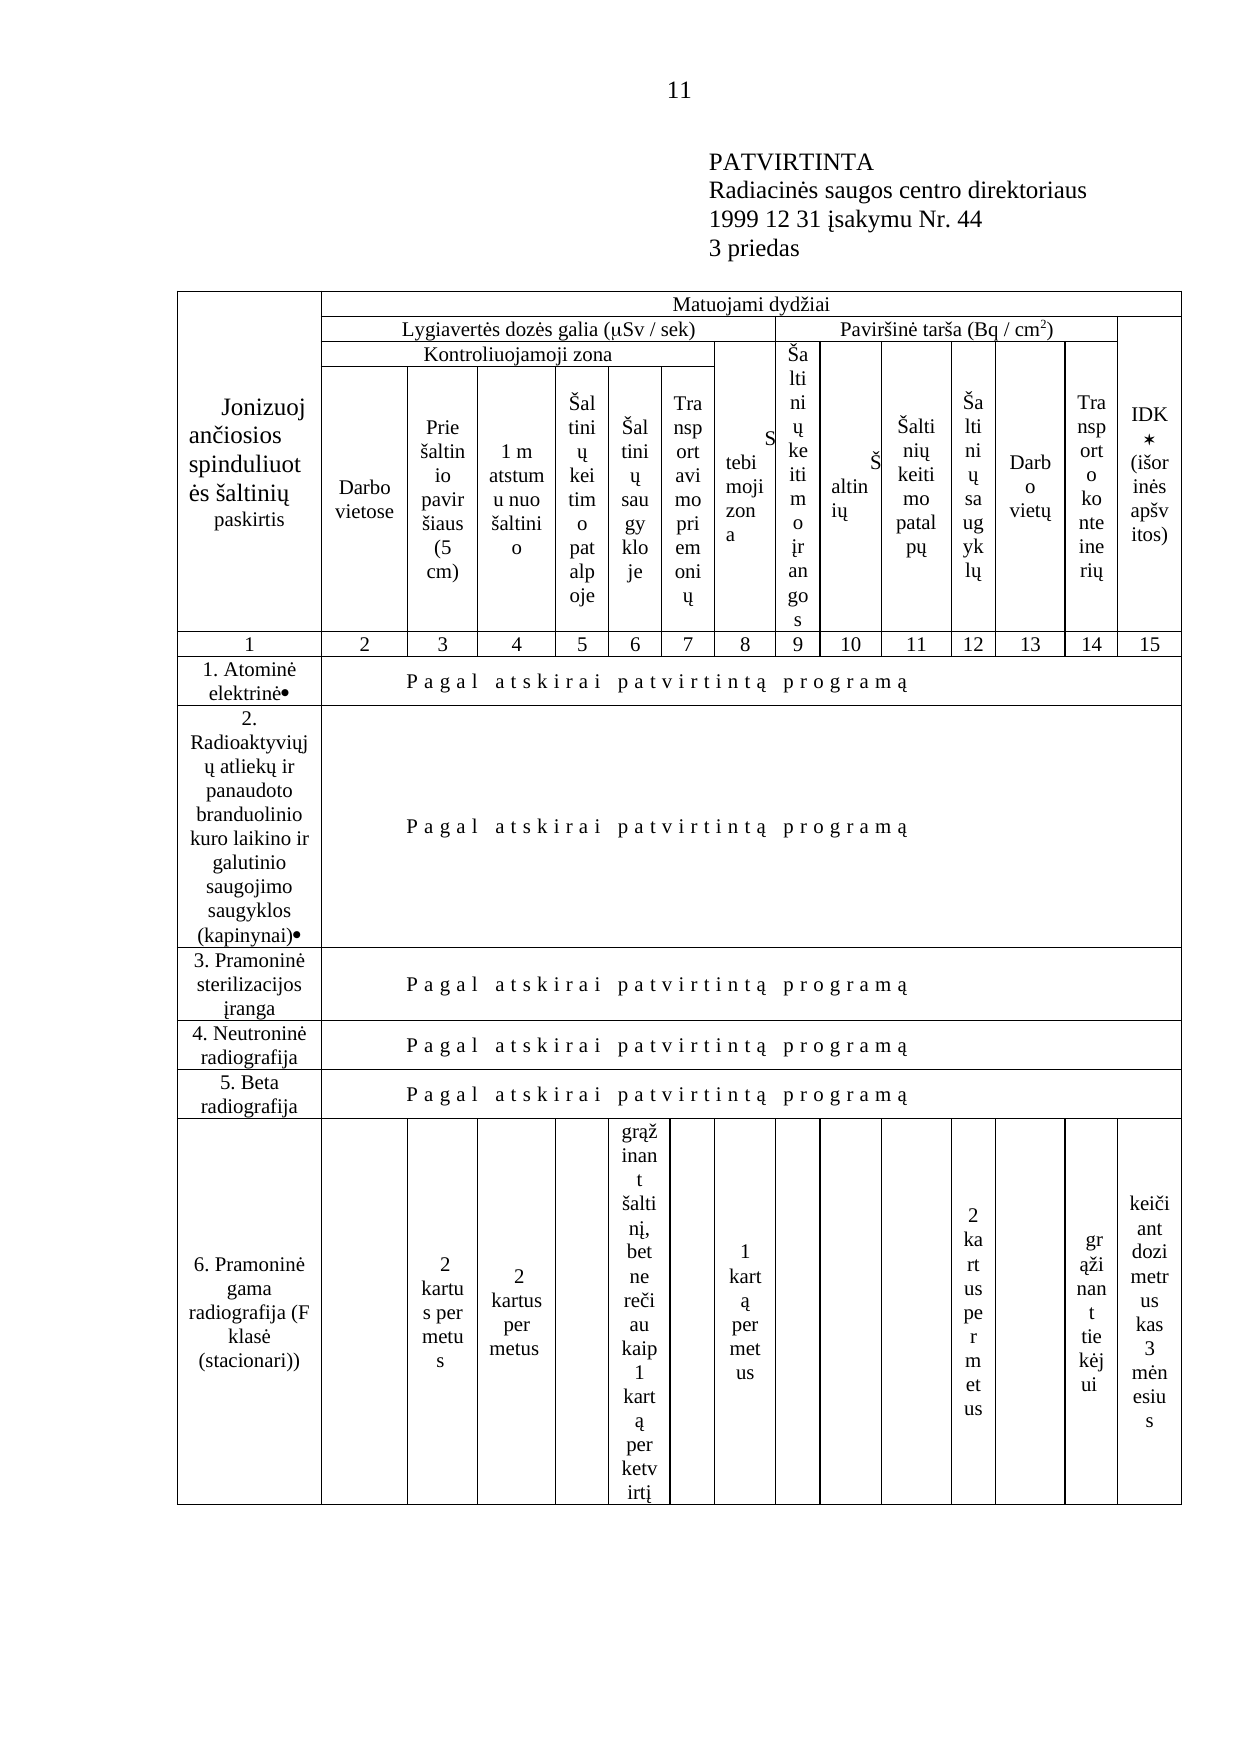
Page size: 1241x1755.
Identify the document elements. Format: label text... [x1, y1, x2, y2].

table_cell Pagal atskirai patvirtintą programą [322, 657, 1181, 705]
table_cell Darbo vietų [996, 342, 1064, 631]
table_cell Kontroliuojamoji zona [322, 342, 714, 366]
table_cell 1 kartą per metus [715, 1119, 775, 1504]
table_cell 2 kartus per metus [478, 1119, 555, 1504]
table_cell Transportavimo priemonių [662, 367, 714, 631]
table_cell 13 [996, 632, 1064, 656]
table_cell grąžinant šaltinį, bet ne rečiau kaip 1 kartą per ketvirtį [609, 1119, 669, 1504]
table_cell 2. Radioaktyviųjų atliekų ir panaudoto branduolinio kuro laikino ir galutinio saugojimo saugyklos (kapinynai)· [178, 706, 321, 947]
table_cell Šaltinių keitimo patalpų [882, 342, 951, 631]
table_cell 5. Beta radiografija [178, 1070, 321, 1118]
table_cell 1 m atstumu nuo šaltinio [478, 367, 555, 631]
table_cell Pagal atskirai patvirtintą programą [322, 1070, 1181, 1118]
table_cell [882, 1119, 951, 1504]
table_cell 3 [408, 632, 477, 656]
table_cell 4 [478, 632, 555, 656]
table_cell 3. Pramoninė sterilizacijos įranga [178, 948, 321, 1020]
table_cell 9 [776, 632, 819, 656]
table_cell 15 [1118, 632, 1181, 656]
table_cell Pagal atskirai patvirtintą programą [322, 1021, 1181, 1069]
table_cell keičiant dozimetrus kas 3 mėnesius [1118, 1119, 1181, 1504]
text 1999 12 31 įsakymu Nr. 44 [177, 204, 1181, 233]
table_cell Šaltinių keitimo patalpoje [556, 367, 608, 631]
table_cell Transporto konteinerių [1066, 342, 1117, 631]
table_header Matuojami dydžiai [322, 292, 1181, 316]
table_cell 5 [556, 632, 608, 656]
table_cell 6 [609, 632, 661, 656]
table_cell Stebimoji zona [715, 342, 775, 631]
table_cell 2 kartus per metus [952, 1119, 995, 1504]
table_cell 4. Neutroninė radiografija [178, 1021, 321, 1069]
table_cell 1. Atominė elektrinė· [178, 657, 321, 705]
table_cell 8 [715, 632, 775, 656]
table_cell Lygiavertės dozės galia (mSv / sek) [322, 317, 775, 341]
table_cell [776, 1119, 819, 1504]
text 3 priedas [177, 233, 1181, 262]
text PATVIRTINTA [177, 147, 1181, 176]
table_cell Šaltinių [821, 342, 881, 631]
table_cell 1 [178, 632, 321, 656]
table_cell 10 [821, 632, 881, 656]
table_cell 7 [662, 632, 714, 656]
table_cell Šaltinių saugyklų [952, 342, 995, 631]
table_cell Prie šaltinio paviršiaus (5 cm) [408, 367, 477, 631]
table_cell [996, 1119, 1064, 1504]
table_cell [556, 1119, 608, 1504]
table_cell Pagal atskirai patvirtintą programą [322, 948, 1181, 1020]
table_cell Pagal atskirai patvirtintą programą [322, 706, 1181, 947]
table_header Jonizuojančiosios spinduliuotės šaltinių paskirtis [178, 292, 321, 631]
table_cell 2 kartus per metus [408, 1119, 477, 1504]
table_cell [322, 1119, 407, 1504]
table_cell Šaltinių keitimo įrangos [776, 342, 819, 631]
table_cell grąžinant tiekėjui [1066, 1119, 1117, 1504]
table_cell Šaltinių saugykloje [609, 367, 661, 631]
table_cell 14 [1066, 632, 1117, 656]
table_cell 12 [952, 632, 995, 656]
table_cell [671, 1119, 714, 1504]
table_cell 2 [322, 632, 407, 656]
table_cell 6. Pramoninė gama radiografija (F klasė (stacionari)) [178, 1119, 321, 1504]
text Radiacinės saugos centro direktoriaus [177, 176, 1181, 204]
table_cell IDK* (išorinės apšvitos) [1118, 317, 1181, 631]
table_cell Darbo vietose [322, 367, 407, 631]
table_cell 11 [882, 632, 951, 656]
table_cell [821, 1119, 881, 1504]
table_cell Paviršinė tarša (Bq / cm2) [776, 317, 1117, 341]
